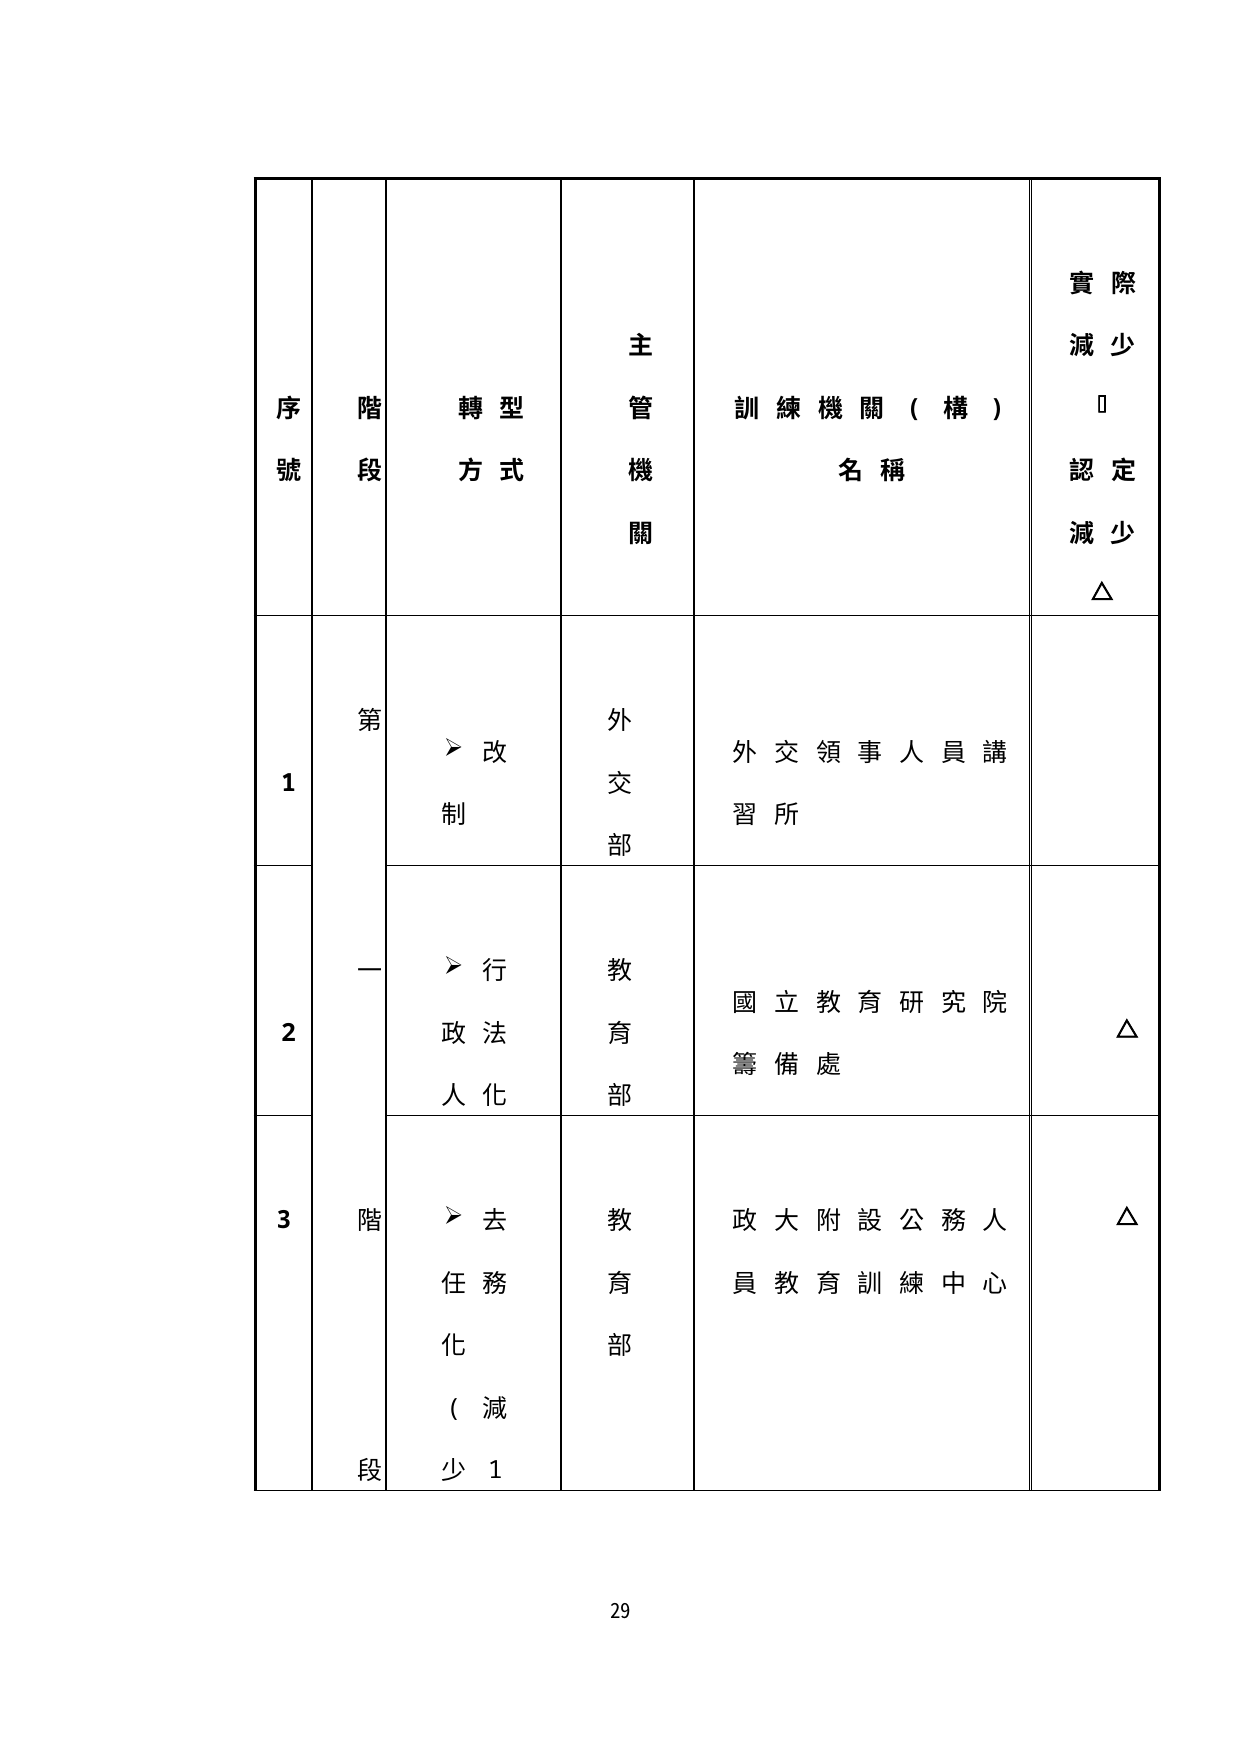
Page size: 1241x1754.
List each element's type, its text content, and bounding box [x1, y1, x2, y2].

table_cell 政大附設公務人員教育訓練中心 [695, 1116, 1029, 1490]
table_cell 改制 [387, 616, 560, 865]
table_cell 國立教育研究院籌備處 [695, 866, 1029, 1115]
table_header 序號 [257, 180, 311, 615]
table_cell 去任務化 (減少1 [387, 1116, 560, 1490]
table_cell  [1032, 866, 1158, 1115]
table_header 轉型方式 [387, 180, 560, 615]
table_cell [1032, 616, 1158, 865]
table_cell 3 [257, 1116, 311, 1490]
table_cell 外交部 [562, 616, 693, 865]
table_header 階段 [313, 180, 385, 615]
table_cell 教育部 [562, 1116, 693, 1490]
table_header 訓練機關(構)名稱 [695, 180, 1029, 615]
table_cell 教育部 [562, 866, 693, 1115]
table_cell 1 [257, 616, 311, 865]
table_cell  [1032, 1116, 1158, 1490]
table_header 實際減少 認定減少 [1032, 180, 1158, 615]
table_cell 外交領事人員講習所 [695, 616, 1029, 865]
table_cell 行政法人化 [387, 866, 560, 1115]
table_cell 第 一 階 段 [313, 616, 385, 1490]
table_cell 2 [257, 866, 311, 1115]
table_header 主管機關 [562, 180, 693, 615]
